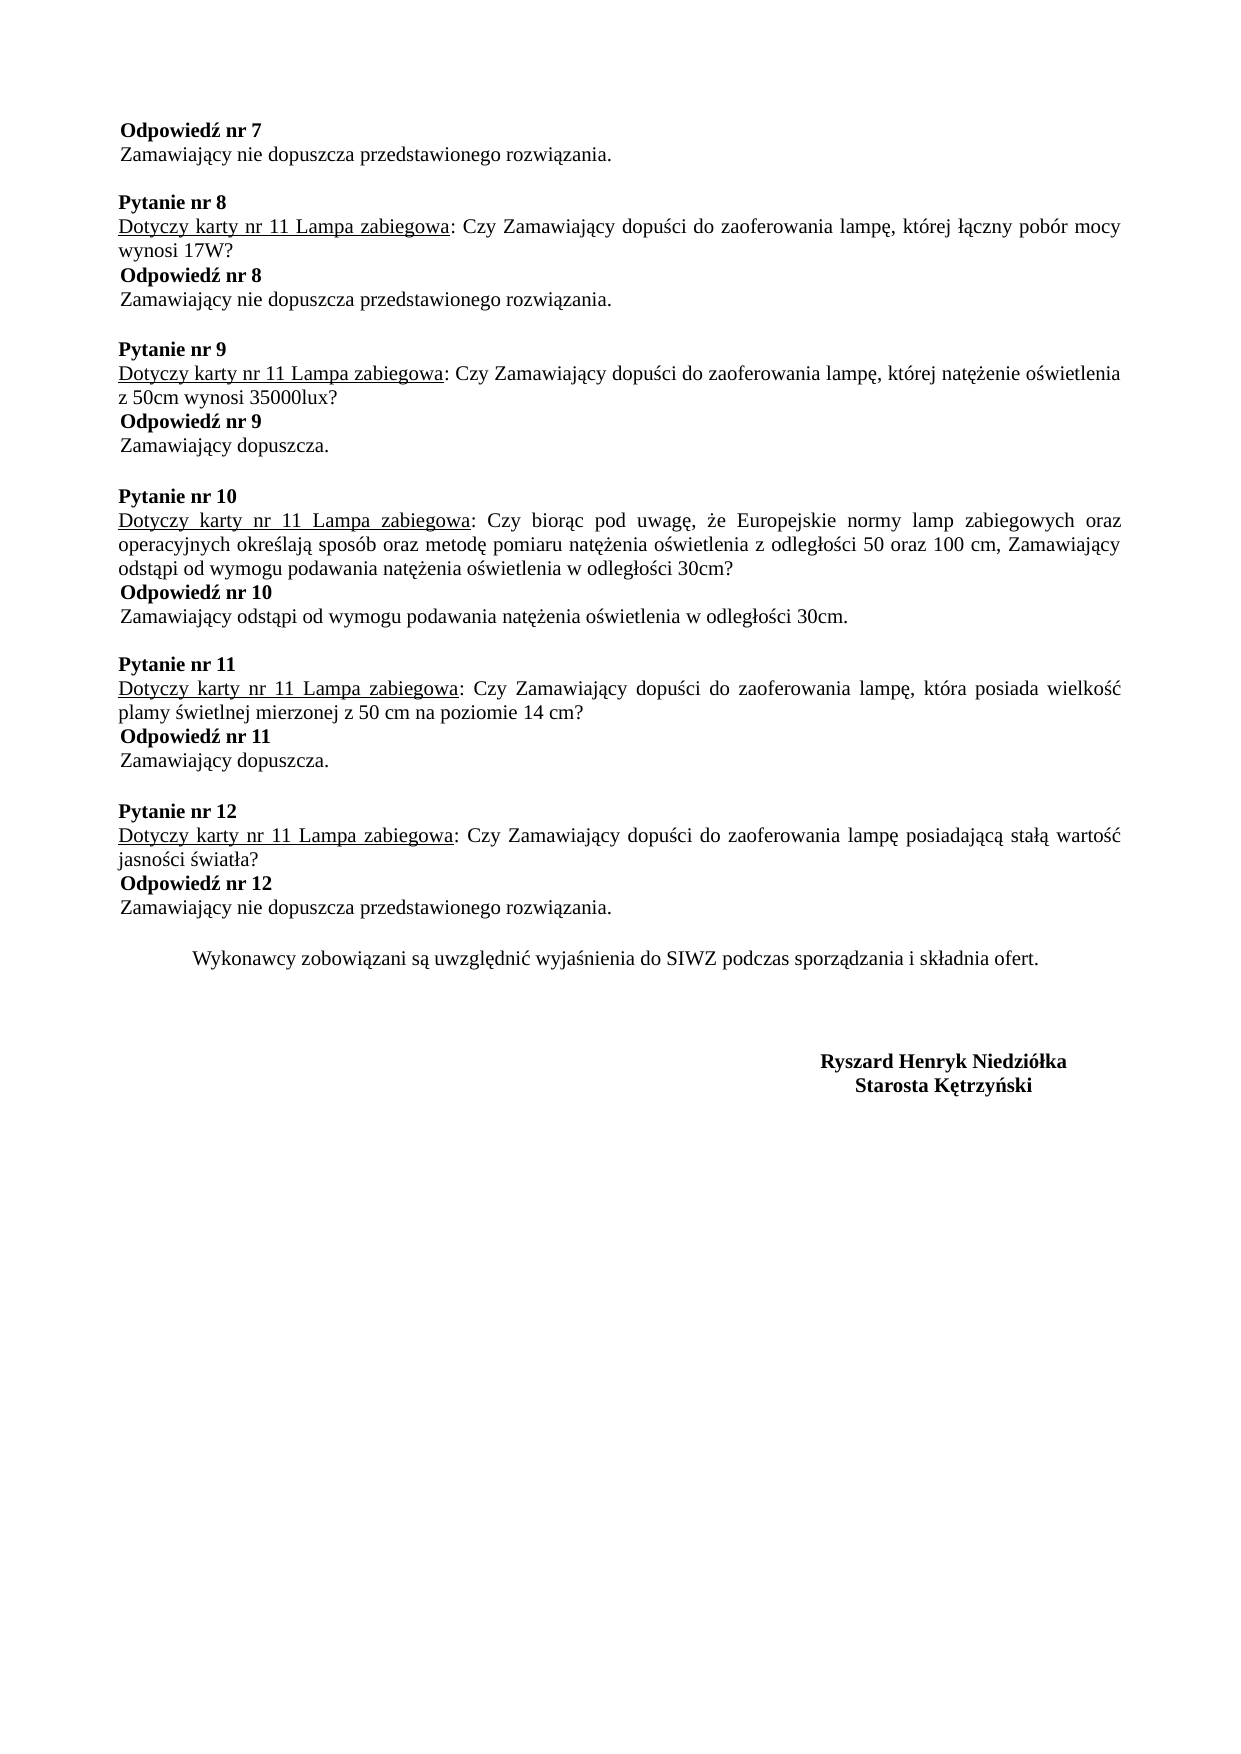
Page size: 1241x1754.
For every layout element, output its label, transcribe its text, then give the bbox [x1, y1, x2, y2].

text Odpowiedź nr 9 [118, 409, 1122, 433]
text Odpowiedź nr 8 [118, 262, 1122, 287]
text Zamawiający odstąpi od wymogu podawania natężenia oświetlenia w odległości 30cm. [118, 604, 1122, 628]
text Wykonawcy zobowiązani są uwzględnić wyjaśnienia do SIWZ podczas sporządzania i składnia ofert. [118, 945, 1122, 969]
text Zamawiający nie dopuszcza przedstawionego rozwiązania. [118, 895, 1122, 919]
text Dotyczy karty nr 11 Lampa zabiegowa: Czy Zamawiający dopuści do zaoferowania lampę, która posiada wielkość plamy świetlnej mierzonej z 50 cm na poziomie 14 cm? [118, 676, 1122, 724]
text Starosta Kętrzyński [763, 1073, 1122, 1097]
text Dotyczy karty nr 11 Lampa zabiegowa: Czy Zamawiający dopuści do zaoferowania lampę, której natężenie oświetlenia z 50cm wynosi 35000lux? [118, 361, 1122, 409]
text Pytanie nr 10 [118, 484, 1122, 508]
text Zamawiający dopuszcza. [118, 748, 1122, 772]
text Ryszard Henryk Niedziółka [763, 1048, 1122, 1073]
text Zamawiający dopuszcza. [118, 433, 1122, 457]
text Odpowiedź nr 12 [118, 871, 1122, 895]
text Odpowiedź nr 7 [118, 118, 1122, 142]
text Pytanie nr 8 [118, 190, 1122, 214]
text Dotyczy karty nr 11 Lampa zabiegowa: Czy Zamawiający dopuści do zaoferowania lampę posiadającą stałą wartość jasności światła? [118, 823, 1122, 871]
text Zamawiający nie dopuszcza przedstawionego rozwiązania. [118, 287, 1122, 311]
text Pytanie nr 11 [118, 652, 1122, 676]
text Dotyczy karty nr 11 Lampa zabiegowa: Czy biorąc pod uwagę, że Europejskie normy lamp zabiegowych oraz operacyjnych określają sposób oraz metodę pomiaru natężenia oświetlenia z odległości 50 oraz 100 cm, Zamawiający odstąpi od wymogu podawania natężenia oświetlenia w odległości 30cm? [118, 508, 1122, 580]
text Pytanie nr 12 [118, 799, 1122, 823]
text Zamawiający nie dopuszcza przedstawionego rozwiązania. [118, 142, 1122, 166]
text Odpowiedź nr 11 [118, 724, 1122, 748]
text Odpowiedź nr 10 [118, 580, 1122, 604]
text Pytanie nr 9 [118, 337, 1122, 361]
text Dotyczy karty nr 11 Lampa zabiegowa: Czy Zamawiający dopuści do zaoferowania lampę, której łączny pobór mocy wynosi 17W? [118, 214, 1122, 262]
